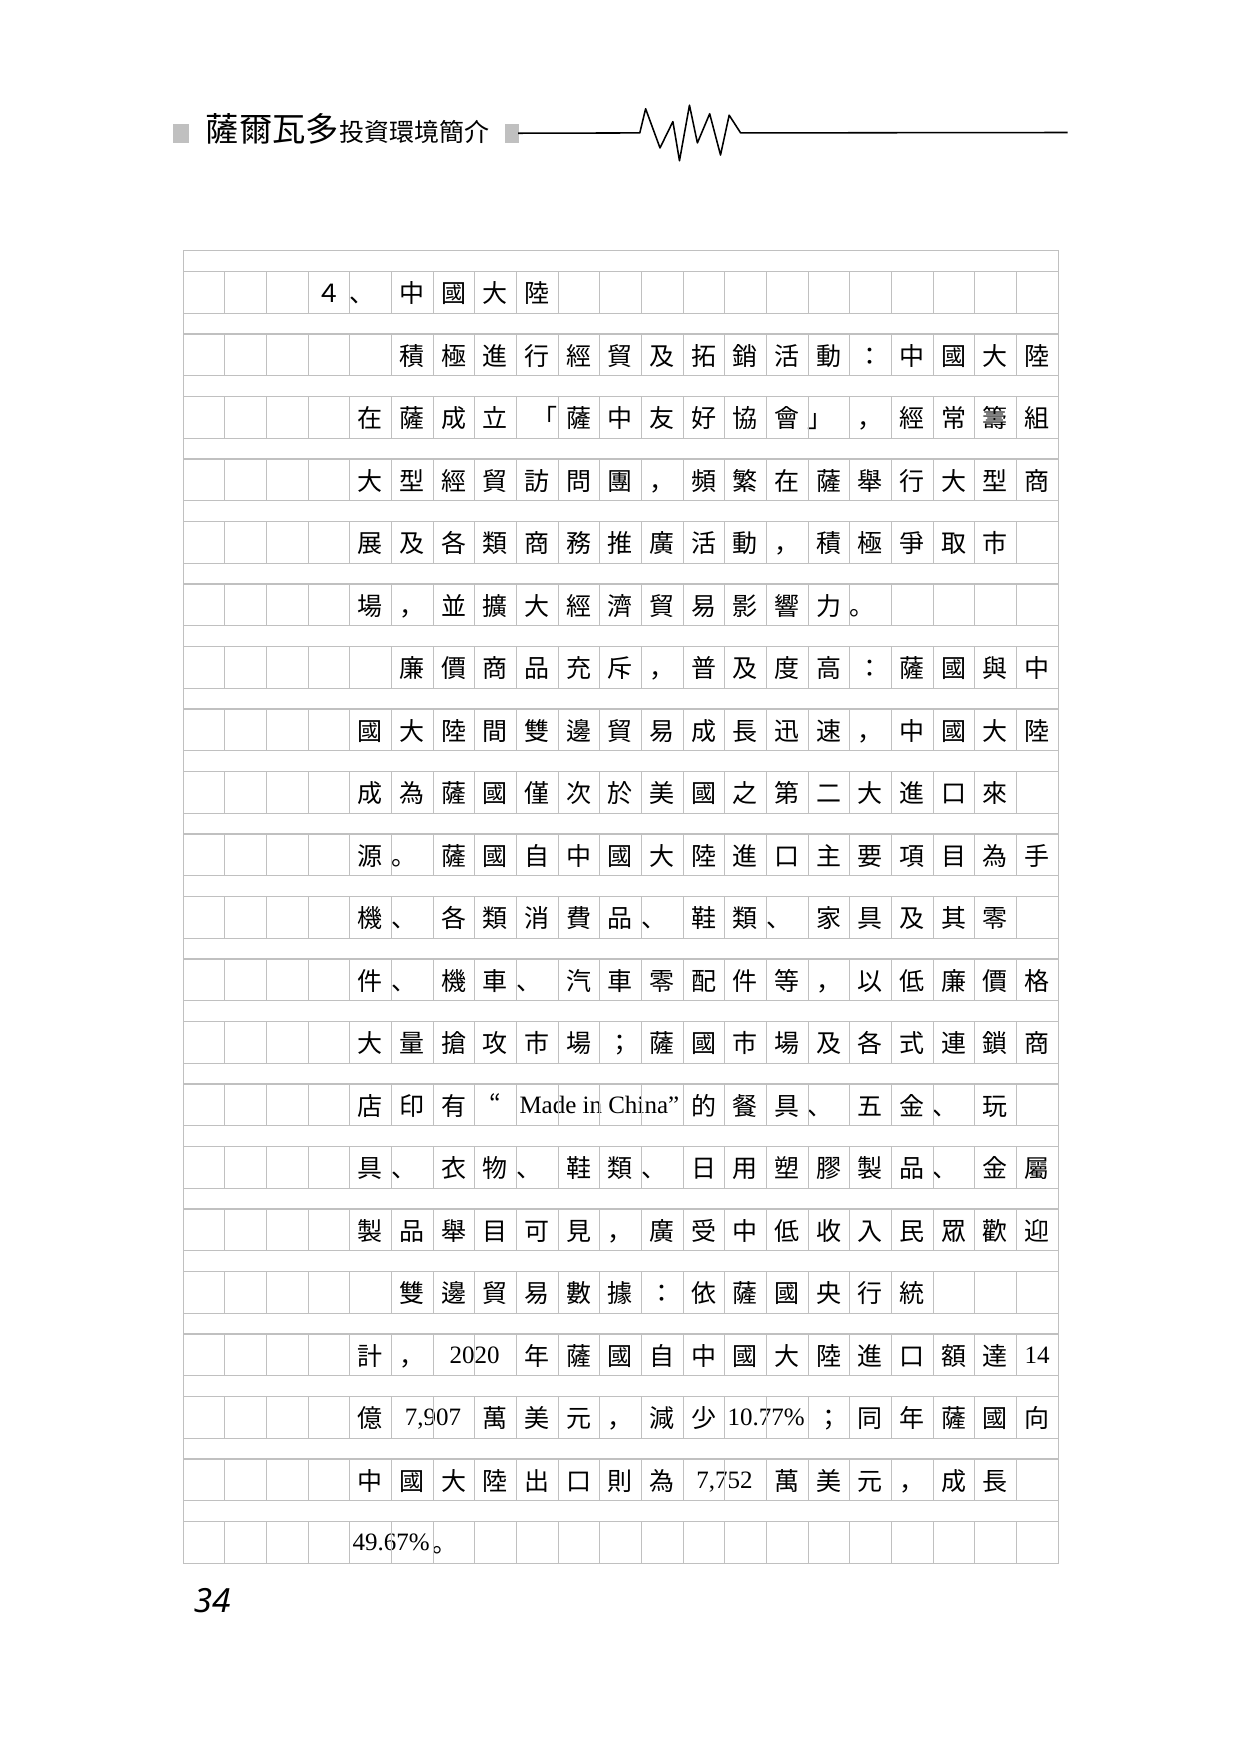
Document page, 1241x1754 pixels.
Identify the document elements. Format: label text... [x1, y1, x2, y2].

text [892, 272, 933, 313]
text 積極進行經貿及拓銷活動：中國大陸在薩成立「薩中友好協會」，經常籌組大型經貿訪問團，頻繁在薩舉行大型商展及各類商務推廣活動，積極爭取市場，並擴大經濟貿易影響力。 [434, 335, 474, 375]
text 雙邊貿易數據：依薩國央行統計，2020年薩國自中國大陸進口額達14億7,907萬美元，減少10.77%；同年薩國向中國大陸出口則為7,752萬美元，成長49.67%。 [767, 1522, 808, 1563]
text 雙邊貿易數據：依薩國央行統計，2020年薩國自中國大陸進口額達14億7,907萬美元，減少10.77%；同年薩國向中國大陸出口則為7,752萬美元，成長49.67%。 [330, 1314, 1058, 1333]
text 積極進行經貿及拓銷活動：中國大陸在薩成立「薩中友好協會」，經常籌組大型經貿訪問團，頻繁在薩舉行大型商展及各類商務推廣活動，積極爭取市場，並擴大經濟貿易影響力。 [350, 460, 391, 500]
text 廉價商品充斥，普及度高：薩國與中國大陸間雙邊貿易成長迅速，中國大陸成為薩國僅次於美國之第二大進口來源。薩國自中國大陸進口主要項目為手機、各類消費品、鞋類、家具及其零件、機車、汽車零配件等，以低廉價格大量搶攻市場；薩國市場及各式連鎖商店印有“Made in China”的餐具、五金、玩具、衣物、鞋類、日用塑膠製品、金屬製品舉目可見，廣受中低收入民眾歡迎 [330, 876, 1058, 896]
text 雙邊貿易數據：依薩國央行統計，2020年薩國自中國大陸進口額達14億7,907萬美元，減少10.77%；同年薩國向中國大陸出口則為7,752萬美元，成長49.67%。 [350, 1272, 391, 1313]
text 積極進行經貿及拓銷活動：中國大陸在薩成立「薩中友好協會」，經常籌組大型經貿訪問團，頻繁在薩舉行大型商展及各類商務推廣活動，積極爭取市場，並擴大經濟貿易影響力。 [850, 335, 891, 375]
text 雙邊貿易數據：依薩國央行統計，2020年薩國自中國大陸進口額達14億7,907萬美元，減少10.77%；同年薩國向中國大陸出口則為7,752萬美元，成長49.67%。 [475, 1522, 516, 1563]
text 雙邊貿易數據：依薩國央行統計，2020年薩國自中國大陸進口額達14億7,907萬美元，減少10.77%；同年薩國向中國大陸出口則為7,752萬美元，成長49.67%。 [517, 1397, 558, 1438]
text 積極進行經貿及拓銷活動：中國大陸在薩成立「薩中友好協會」，經常籌組大型經貿訪問團，頻繁在薩舉行大型商展及各類商務推廣活動，積極爭取市場，並擴大經濟貿易影響力。 [642, 397, 683, 438]
text 積極進行經貿及拓銷活動：中國大陸在薩成立「薩中友好協會」，經常籌組大型經貿訪問團，頻繁在薩舉行大型商展及各類商務推廣活動，積極爭取市場，並擴大經濟貿易影響力。 [559, 397, 599, 438]
text 積極進行經貿及拓銷活動：中國大陸在薩成立「薩中友好協會」，經常籌組大型經貿訪問團，頻繁在薩舉行大型商展及各類商務推廣活動，積極爭取市場，並擴大經濟貿易影響力。 [1017, 335, 1058, 375]
text 雙邊貿易數據：依薩國央行統計，2020年薩國自中國大陸進口額達14億7,907萬美元，減少10.77%；同年薩國向中國大陸出口則為7,752萬美元，成長49.67%。 [850, 1522, 891, 1563]
text 廉價商品充斥，普及度高：薩國與中國大陸間雙邊貿易成長迅速，中國大陸成為薩國僅次於美國之第二大進口來源。薩國自中國大陸進口主要項目為手機、各類消費品、鞋類、家具及其零件、機車、汽車零配件等，以低廉價格大量搶攻市場；薩國市場及各式連鎖商店印有“Made in China”的餐具、五金、玩具、衣物、鞋類、日用塑膠製品、金屬製品舉目可見，廣受中低收入民眾歡迎 [330, 1064, 1058, 1083]
text 積極進行經貿及拓銷活動：中國大陸在薩成立「薩中友好協會」，經常籌組大型經貿訪問團，頻繁在薩舉行大型商展及各類商務推廣活動，積極爭取市場，並擴大經濟貿易影響力。 [767, 522, 808, 563]
text [642, 272, 683, 313]
text 國 [434, 272, 474, 313]
text 雙邊貿易數據：依薩國央行統計，2020年薩國自中國大陸進口額達14億7,907萬美元，減少10.77%；同年薩國向中國大陸出口則為7,752萬美元，成長49.67%。 [350, 1397, 391, 1438]
text 廉價商品充斥，普及度高：薩國與中國大陸間雙邊貿易成長迅速，中國大陸成為薩國僅次於美國之第二大進口來源。薩國自中國大陸進口主要項目為手機、各類消費品、鞋類、家具及其零件、機車、汽車零配件等，以低廉價格大量搶攻市場；薩國市場及各式連鎖商店印有“Made in China”的餐具、五金、玩具、衣物、鞋類、日用塑膠製品、金屬製品舉目可見，廣受中低收入民眾歡迎 [330, 626, 1058, 646]
text 積極進行經貿及拓銷活動：中國大陸在薩成立「薩中友好協會」，經常籌組大型經貿訪問團，頻繁在薩舉行大型商展及各類商務推廣活動，積極爭取市場，並擴大經濟貿易影響力。 [850, 585, 891, 625]
text 積極進行經貿及拓銷活動：中國大陸在薩成立「薩中友好協會」，經常籌組大型經貿訪問團，頻繁在薩舉行大型商展及各類商務推廣活動，積極爭取市場，並擴大經濟貿易影響力。 [559, 585, 599, 625]
text 積極進行經貿及拓銷活動：中國大陸在薩成立「薩中友好協會」，經常籌組大型經貿訪問團，頻繁在薩舉行大型商展及各類商務推廣活動，積極爭取市場，並擴大經濟貿易影響力。 [934, 460, 974, 500]
text 雙邊貿易數據：依薩國央行統計，2020年薩國自中國大陸進口額達14億7,907萬美元，減少10.77%；同年薩國向中國大陸出口則為7,752萬美元，成長49.67%。 [642, 1272, 683, 1313]
text 雙邊貿易數據：依薩國央行統計，2020年薩國自中國大陸進口額達14億7,907萬美元，減少10.77%；同年薩國向中國大陸出口則為7,752萬美元，成長49.67%。 [642, 1522, 683, 1563]
text 雙邊貿易數據：依薩國央行統計，2020年薩國自中國大陸進口額達14億7,907萬美元，減少10.77%；同年薩國向中國大陸出口則為7,752萬美元，成長49.67%。 [767, 1397, 808, 1438]
text 廉價商品充斥，普及度高：薩國與中國大陸間雙邊貿易成長迅速，中國大陸成為薩國僅次於美國之第二大進口來源。薩國自中國大陸進口主要項目為手機、各類消費品、鞋類、家具及其零件、機車、汽車零配件等，以低廉價格大量搶攻市場；薩國市場及各式連鎖商店印有“Made in China”的餐具、五金、玩具、衣物、鞋類、日用塑膠製品、金屬製品舉目可見，廣受中低收入民眾歡迎 [330, 1126, 1058, 1146]
text 積極進行經貿及拓銷活動：中國大陸在薩成立「薩中友好協會」，經常籌組大型經貿訪問團，頻繁在薩舉行大型商展及各類商務推廣活動，積極爭取市場，並擴大經濟貿易影響力。 [559, 335, 599, 375]
text 積極進行經貿及拓銷活動：中國大陸在薩成立「薩中友好協會」，經常籌組大型經貿訪問團，頻繁在薩舉行大型商展及各類商務推廣活動，積極爭取市場，並擴大經濟貿易影響力。 [975, 397, 1016, 438]
text 廉價商品充斥，普及度高：薩國與中國大陸間雙邊貿易成長迅速，中國大陸成為薩國僅次於美國之第二大進口來源。薩國自中國大陸進口主要項目為手機、各類消費品、鞋類、家具及其零件、機車、汽車零配件等，以低廉價格大量搶攻市場；薩國市場及各式連鎖商店印有“Made in China”的餐具、五金、玩具、衣物、鞋類、日用塑膠製品、金屬製品舉目可見，廣受中低收入民眾歡迎 [330, 939, 1058, 958]
text 積極進行經貿及拓銷活動：中國大陸在薩成立「薩中友好協會」，經常籌組大型經貿訪問團，頻繁在薩舉行大型商展及各類商務推廣活動，積極爭取市場，並擴大經濟貿易影響力。 [475, 397, 516, 438]
text 積極進行經貿及拓銷活動：中國大陸在薩成立「薩中友好協會」，經常籌組大型經貿訪問團，頻繁在薩舉行大型商展及各類商務推廣活動，積極爭取市場，並擴大經濟貿易影響力。 [434, 460, 474, 500]
text 雙邊貿易數據：依薩國央行統計，2020年薩國自中國大陸進口額達14億7,907萬美元，減少10.77%；同年薩國向中國大陸出口則為7,752萬美元，成長49.67%。 [725, 1397, 766, 1438]
text 陸 [517, 272, 558, 313]
text 積極進行經貿及拓銷活動：中國大陸在薩成立「薩中友好協會」，經常籌組大型經貿訪問團，頻繁在薩舉行大型商展及各類商務推廣活動，積極爭取市場，並擴大經濟貿易影響力。 [892, 335, 933, 375]
text 積極進行經貿及拓銷活動：中國大陸在薩成立「薩中友好協會」，經常籌組大型經貿訪問團，頻繁在薩舉行大型商展及各類商務推廣活動，積極爭取市場，並擴大經濟貿易影響力。 [392, 460, 433, 500]
text 積極進行經貿及拓銷活動：中國大陸在薩成立「薩中友好協會」，經常籌組大型經貿訪問團，頻繁在薩舉行大型商展及各類商務推廣活動，積極爭取市場，並擴大經濟貿易影響力。 [600, 397, 641, 438]
text 積極進行經貿及拓銷活動：中國大陸在薩成立「薩中友好協會」，經常籌組大型經貿訪問團，頻繁在薩舉行大型商展及各類商務推廣活動，積極爭取市場，並擴大經濟貿易影響力。 [975, 585, 1016, 625]
text 積極進行經貿及拓銷活動：中國大陸在薩成立「薩中友好協會」，經常籌組大型經貿訪問團，頻繁在薩舉行大型商展及各類商務推廣活動，積極爭取市場，並擴大經濟貿易影響力。 [809, 460, 849, 500]
text 積極進行經貿及拓銷活動：中國大陸在薩成立「薩中友好協會」，經常籌組大型經貿訪問團，頻繁在薩舉行大型商展及各類商務推廣活動，積極爭取市場，並擴大經濟貿易影響力。 [350, 585, 391, 625]
text 雙邊貿易數據：依薩國央行統計，2020年薩國自中國大陸進口額達14億7,907萬美元，減少10.77%；同年薩國向中國大陸出口則為7,752萬美元，成長49.67%。 [975, 1272, 1016, 1313]
text 雙邊貿易數據：依薩國央行統計，2020年薩國自中國大陸進口額達14億7,907萬美元，減少10.77%；同年薩國向中國大陸出口則為7,752萬美元，成長49.67%。 [850, 1272, 891, 1313]
text 積極進行經貿及拓銷活動：中國大陸在薩成立「薩中友好協會」，經常籌組大型經貿訪問團，頻繁在薩舉行大型商展及各類商務推廣活動，積極爭取市場，並擴大經濟貿易影響力。 [892, 522, 933, 563]
text 積極進行經貿及拓銷活動：中國大陸在薩成立「薩中友好協會」，經常籌組大型經貿訪問團，頻繁在薩舉行大型商展及各類商務推廣活動，積極爭取市場，並擴大經濟貿易影響力。 [725, 585, 766, 625]
text 積極進行經貿及拓銷活動：中國大陸在薩成立「薩中友好協會」，經常籌組大型經貿訪問團，頻繁在薩舉行大型商展及各類商務推廣活動，積極爭取市場，並擴大經濟貿易影響力。 [600, 460, 641, 500]
text 積極進行經貿及拓銷活動：中國大陸在薩成立「薩中友好協會」，經常籌組大型經貿訪問團，頻繁在薩舉行大型商展及各類商務推廣活動，積極爭取市場，並擴大經濟貿易影響力。 [434, 585, 474, 625]
text 雙邊貿易數據：依薩國央行統計，2020年薩國自中國大陸進口額達14億7,907萬美元，減少10.77%；同年薩國向中國大陸出口則為7,752萬美元，成長49.67%。 [1017, 1272, 1058, 1313]
text 積極進行經貿及拓銷活動：中國大陸在薩成立「薩中友好協會」，經常籌組大型經貿訪問團，頻繁在薩舉行大型商展及各類商務推廣活動，積極爭取市場，並擴大經濟貿易影響力。 [517, 460, 558, 500]
text 雙邊貿易數據：依薩國央行統計，2020年薩國自中國大陸進口額達14億7,907萬美元，減少10.77%；同年薩國向中國大陸出口則為7,752萬美元，成長49.67%。 [600, 1272, 641, 1313]
text 雙邊貿易數據：依薩國央行統計，2020年薩國自中國大陸進口額達14億7,907萬美元，減少10.77%；同年薩國向中國大陸出口則為7,752萬美元，成長49.67%。 [350, 1522, 391, 1563]
text 雙邊貿易數據：依薩國央行統計，2020年薩國自中國大陸進口額達14億7,907萬美元，減少10.77%；同年薩國向中國大陸出口則為7,752萬美元，成長49.67%。 [392, 1397, 433, 1438]
text 雙邊貿易數據：依薩國央行統計，2020年薩國自中國大陸進口額達14億7,907萬美元，減少10.77%；同年薩國向中國大陸出口則為7,752萬美元，成長49.67%。 [892, 1272, 933, 1313]
text 積極進行經貿及拓銷活動：中國大陸在薩成立「薩中友好協會」，經常籌組大型經貿訪問團，頻繁在薩舉行大型商展及各類商務推廣活動，積極爭取市場，並擴大經濟貿易影響力。 [1017, 585, 1058, 625]
text [934, 272, 974, 313]
text 雙邊貿易數據：依薩國央行統計，2020年薩國自中國大陸進口額達14億7,907萬美元，減少10.77%；同年薩國向中國大陸出口則為7,752萬美元，成長49.67%。 [1017, 1397, 1058, 1438]
text [600, 272, 641, 313]
text 雙邊貿易數據：依薩國央行統計，2020年薩國自中國大陸進口額達14億7,907萬美元，減少10.77%；同年薩國向中國大陸出口則為7,752萬美元，成長49.67%。 [475, 1272, 516, 1313]
text 積極進行經貿及拓銷活動：中國大陸在薩成立「薩中友好協會」，經常籌組大型經貿訪問團，頻繁在薩舉行大型商展及各類商務推廣活動，積極爭取市場，並擴大經濟貿易影響力。 [809, 585, 849, 625]
text 積極進行經貿及拓銷活動：中國大陸在薩成立「薩中友好協會」，經常籌組大型經貿訪問團，頻繁在薩舉行大型商展及各類商務推廣活動，積極爭取市場，並擴大經濟貿易影響力。 [684, 397, 724, 438]
text 積極進行經貿及拓銷活動：中國大陸在薩成立「薩中友好協會」，經常籌組大型經貿訪問團，頻繁在薩舉行大型商展及各類商務推廣活動，積極爭取市場，並擴大經濟貿易影響力。 [975, 522, 1016, 563]
text 雙邊貿易數據：依薩國央行統計，2020年薩國自中國大陸進口額達14億7,907萬美元，減少10.77%；同年薩國向中國大陸出口則為7,752萬美元，成長49.67%。 [975, 1522, 1016, 1563]
text 積極進行經貿及拓銷活動：中國大陸在薩成立「薩中友好協會」，經常籌組大型經貿訪問團，頻繁在薩舉行大型商展及各類商務推廣活動，積極爭取市場，並擴大經濟貿易影響力。 [934, 585, 974, 625]
text 雙邊貿易數據：依薩國央行統計，2020年薩國自中國大陸進口額達14億7,907萬美元，減少10.77%；同年薩國向中國大陸出口則為7,752萬美元，成長49.67%。 [725, 1522, 766, 1563]
text 積極進行經貿及拓銷活動：中國大陸在薩成立「薩中友好協會」，經常籌組大型經貿訪問團，頻繁在薩舉行大型商展及各類商務推廣活動，積極爭取市場，並擴大經濟貿易影響力。 [975, 335, 1016, 375]
text 雙邊貿易數據：依薩國央行統計，2020年薩國自中國大陸進口額達14億7,907萬美元，減少10.77%；同年薩國向中國大陸出口則為7,752萬美元，成長49.67%。 [475, 1397, 516, 1438]
text 雙邊貿易數據：依薩國央行統計，2020年薩國自中國大陸進口額達14億7,907萬美元，減少10.77%；同年薩國向中國大陸出口則為7,752萬美元，成長49.67%。 [392, 1272, 433, 1313]
text 積極進行經貿及拓銷活動：中國大陸在薩成立「薩中友好協會」，經常籌組大型經貿訪問團，頻繁在薩舉行大型商展及各類商務推廣活動，積極爭取市場，並擴大經濟貿易影響力。 [642, 460, 683, 500]
text 積極進行經貿及拓銷活動：中國大陸在薩成立「薩中友好協會」，經常籌組大型經貿訪問團，頻繁在薩舉行大型商展及各類商務推廣活動，積極爭取市場，並擴大經濟貿易影響力。 [725, 460, 766, 500]
text 積極進行經貿及拓銷活動：中國大陸在薩成立「薩中友好協會」，經常籌組大型經貿訪問團，頻繁在薩舉行大型商展及各類商務推廣活動，積極爭取市場，並擴大經濟貿易影響力。 [392, 335, 433, 375]
text 雙邊貿易數據：依薩國央行統計，2020年薩國自中國大陸進口額達14億7,907萬美元，減少10.77%；同年薩國向中國大陸出口則為7,752萬美元，成長49.67%。 [517, 1522, 558, 1563]
text 積極進行經貿及拓銷活動：中國大陸在薩成立「薩中友好協會」，經常籌組大型經貿訪問團，頻繁在薩舉行大型商展及各類商務推廣活動，積極爭取市場，並擴大經濟貿易影響力。 [559, 522, 599, 563]
text 中 [392, 272, 433, 313]
text 積極進行經貿及拓銷活動：中國大陸在薩成立「薩中友好協會」，經常籌組大型經貿訪問團，頻繁在薩舉行大型商展及各類商務推廣活動，積極爭取市場，並擴大經濟貿易影響力。 [475, 335, 516, 375]
text 積極進行經貿及拓銷活動：中國大陸在薩成立「薩中友好協會」，經常籌組大型經貿訪問團，頻繁在薩舉行大型商展及各類商務推廣活動，積極爭取市場，並擴大經濟貿易影響力。 [642, 585, 683, 625]
text 積極進行經貿及拓銷活動：中國大陸在薩成立「薩中友好協會」，經常籌組大型經貿訪問團，頻繁在薩舉行大型商展及各類商務推廣活動，積極爭取市場，並擴大經濟貿易影響力。 [1017, 522, 1058, 563]
text 積極進行經貿及拓銷活動：中國大陸在薩成立「薩中友好協會」，經常籌組大型經貿訪問團，頻繁在薩舉行大型商展及各類商務推廣活動，積極爭取市場，並擴大經濟貿易影響力。 [850, 460, 891, 500]
text 積極進行經貿及拓銷活動：中國大陸在薩成立「薩中友好協會」，經常籌組大型經貿訪問團，頻繁在薩舉行大型商展及各類商務推廣活動，積極爭取市場，並擴大經濟貿易影響力。 [809, 522, 849, 563]
text 雙邊貿易數據：依薩國央行統計，2020年薩國自中國大陸進口額達14億7,907萬美元，減少10.77%；同年薩國向中國大陸出口則為7,752萬美元，成長49.67%。 [330, 1439, 1058, 1458]
text [975, 272, 1016, 313]
text 積極進行經貿及拓銷活動：中國大陸在薩成立「薩中友好協會」，經常籌組大型經貿訪問團，頻繁在薩舉行大型商展及各類商務推廣活動，積極爭取市場，並擴大經濟貿易影響力。 [767, 397, 808, 438]
text 雙邊貿易數據：依薩國央行統計，2020年薩國自中國大陸進口額達14億7,907萬美元，減少10.77%；同年薩國向中國大陸出口則為7,752萬美元，成長49.67%。 [330, 1376, 1058, 1396]
text 積極進行經貿及拓銷活動：中國大陸在薩成立「薩中友好協會」，經常籌組大型經貿訪問團，頻繁在薩舉行大型商展及各類商務推廣活動，積極爭取市場，並擴大經濟貿易影響力。 [392, 585, 433, 625]
text 積極進行經貿及拓銷活動：中國大陸在薩成立「薩中友好協會」，經常籌組大型經貿訪問團，頻繁在薩舉行大型商展及各類商務推廣活動，積極爭取市場，並擴大經濟貿易影響力。 [725, 397, 766, 438]
text 廉價商品充斥，普及度高：薩國與中國大陸間雙邊貿易成長迅速，中國大陸成為薩國僅次於美國之第二大進口來源。薩國自中國大陸進口主要項目為手機、各類消費品、鞋類、家具及其零件、機車、汽車零配件等，以低廉價格大量搶攻市場；薩國市場及各式連鎖商店印有“Made in China”的餐具、五金、玩具、衣物、鞋類、日用塑膠製品、金屬製品舉目可見，廣受中低收入民眾歡迎 [330, 689, 1058, 708]
text 廉價商品充斥，普及度高：薩國與中國大陸間雙邊貿易成長迅速，中國大陸成為薩國僅次於美國之第二大進口來源。薩國自中國大陸進口主要項目為手機、各類消費品、鞋類、家具及其零件、機車、汽車零配件等，以低廉價格大量搶攻市場；薩國市場及各式連鎖商店印有“Made in China”的餐具、五金、玩具、衣物、鞋類、日用塑膠製品、金屬製品舉目可見，廣受中低收入民眾歡迎 [330, 1189, 1058, 1208]
text [809, 272, 849, 313]
text ４ [309, 272, 349, 313]
text 雙邊貿易數據：依薩國央行統計，2020年薩國自中國大陸進口額達14億7,907萬美元，減少10.77%；同年薩國向中國大陸出口則為7,752萬美元，成長49.67%。 [892, 1522, 933, 1563]
text 積極進行經貿及拓銷活動：中國大陸在薩成立「薩中友好協會」，經常籌組大型經貿訪問團，頻繁在薩舉行大型商展及各類商務推廣活動，積極爭取市場，並擴大經濟貿易影響力。 [934, 522, 974, 563]
text 積極進行經貿及拓銷活動：中國大陸在薩成立「薩中友好協會」，經常籌組大型經貿訪問團，頻繁在薩舉行大型商展及各類商務推廣活動，積極爭取市場，並擴大經濟貿易影響力。 [892, 397, 933, 438]
text 雙邊貿易數據：依薩國央行統計，2020年薩國自中國大陸進口額達14億7,907萬美元，減少10.77%；同年薩國向中國大陸出口則為7,752萬美元，成長49.67%。 [330, 1501, 1058, 1521]
text 雙邊貿易數據：依薩國央行統計，2020年薩國自中國大陸進口額達14億7,907萬美元，減少10.77%；同年薩國向中國大陸出口則為7,752萬美元，成長49.67%。 [892, 1397, 933, 1438]
text 雙邊貿易數據：依薩國央行統計，2020年薩國自中國大陸進口額達14億7,907萬美元，減少10.77%；同年薩國向中國大陸出口則為7,752萬美元，成長49.67%。 [330, 1251, 1058, 1271]
text 積極進行經貿及拓銷活動：中國大陸在薩成立「薩中友好協會」，經常籌組大型經貿訪問團，頻繁在薩舉行大型商展及各類商務推廣活動，積極爭取市場，並擴大經濟貿易影響力。 [330, 564, 1058, 583]
text 積極進行經貿及拓銷活動：中國大陸在薩成立「薩中友好協會」，經常籌組大型經貿訪問團，頻繁在薩舉行大型商展及各類商務推廣活動，積極爭取市場，並擴大經濟貿易影響力。 [809, 335, 849, 375]
text 積極進行經貿及拓銷活動：中國大陸在薩成立「薩中友好協會」，經常籌組大型經貿訪問團，頻繁在薩舉行大型商展及各類商務推廣活動，積極爭取市場，並擴大經濟貿易影響力。 [475, 585, 516, 625]
text 積極進行經貿及拓銷活動：中國大陸在薩成立「薩中友好協會」，經常籌組大型經貿訪問團，頻繁在薩舉行大型商展及各類商務推廣活動，積極爭取市場，並擴大經濟貿易影響力。 [517, 397, 558, 438]
text 雙邊貿易數據：依薩國央行統計，2020年薩國自中國大陸進口額達14億7,907萬美元，減少10.77%；同年薩國向中國大陸出口則為7,752萬美元，成長49.67%。 [642, 1397, 683, 1438]
text [281, 251, 1058, 271]
text 積極進行經貿及拓銷活動：中國大陸在薩成立「薩中友好協會」，經常籌組大型經貿訪問團，頻繁在薩舉行大型商展及各類商務推廣活動，積極爭取市場，並擴大經濟貿易影響力。 [517, 585, 558, 625]
text 積極進行經貿及拓銷活動：中國大陸在薩成立「薩中友好協會」，經常籌組大型經貿訪問團，頻繁在薩舉行大型商展及各類商務推廣活動，積極爭取市場，並擴大經濟貿易影響力。 [725, 335, 766, 375]
text [1017, 272, 1058, 313]
text [281, 272, 308, 313]
text 積極進行經貿及拓銷活動：中國大陸在薩成立「薩中友好協會」，經常籌組大型經貿訪問團，頻繁在薩舉行大型商展及各類商務推廣活動，積極爭取市場，並擴大經濟貿易影響力。 [684, 522, 724, 563]
text 積極進行經貿及拓銷活動：中國大陸在薩成立「薩中友好協會」，經常籌組大型經貿訪問團，頻繁在薩舉行大型商展及各類商務推廣活動，積極爭取市場，並擴大經濟貿易影響力。 [392, 397, 433, 438]
text 雙邊貿易數據：依薩國央行統計，2020年薩國自中國大陸進口額達14億7,907萬美元，減少10.77%；同年薩國向中國大陸出口則為7,752萬美元，成長49.67%。 [517, 1272, 558, 1313]
text [767, 272, 808, 313]
text 積極進行經貿及拓銷活動：中國大陸在薩成立「薩中友好協會」，經常籌組大型經貿訪問團，頻繁在薩舉行大型商展及各類商務推廣活動，積極爭取市場，並擴大經濟貿易影響力。 [809, 397, 849, 438]
text 積極進行經貿及拓銷活動：中國大陸在薩成立「薩中友好協會」，經常籌組大型經貿訪問團，頻繁在薩舉行大型商展及各類商務推廣活動，積極爭取市場，並擴大經濟貿易影響力。 [517, 335, 558, 375]
text 積極進行經貿及拓銷活動：中國大陸在薩成立「薩中友好協會」，經常籌組大型經貿訪問團，頻繁在薩舉行大型商展及各類商務推廣活動，積極爭取市場，並擴大經濟貿易影響力。 [684, 585, 724, 625]
text 積極進行經貿及拓銷活動：中國大陸在薩成立「薩中友好協會」，經常籌組大型經貿訪問團，頻繁在薩舉行大型商展及各類商務推廣活動，積極爭取市場，並擴大經濟貿易影響力。 [600, 522, 641, 563]
text 積極進行經貿及拓銷活動：中國大陸在薩成立「薩中友好協會」，經常籌組大型經貿訪問團，頻繁在薩舉行大型商展及各類商務推廣活動，積極爭取市場，並擴大經濟貿易影響力。 [600, 585, 641, 625]
text 積極進行經貿及拓銷活動：中國大陸在薩成立「薩中友好協會」，經常籌組大型經貿訪問團，頻繁在薩舉行大型商展及各類商務推廣活動，積極爭取市場，並擴大經濟貿易影響力。 [350, 397, 391, 438]
text [725, 272, 766, 313]
text [850, 272, 891, 313]
text 廉價商品充斥，普及度高：薩國與中國大陸間雙邊貿易成長迅速，中國大陸成為薩國僅次於美國之第二大進口來源。薩國自中國大陸進口主要項目為手機、各類消費品、鞋類、家具及其零件、機車、汽車零配件等，以低廉價格大量搶攻市場；薩國市場及各式連鎖商店印有“Made in China”的餐具、五金、玩具、衣物、鞋類、日用塑膠製品、金屬製品舉目可見，廣受中低收入民眾歡迎 [330, 751, 1058, 771]
text 積極進行經貿及拓銷活動：中國大陸在薩成立「薩中友好協會」，經常籌組大型經貿訪問團，頻繁在薩舉行大型商展及各類商務推廣活動，積極爭取市場，並擴大經濟貿易影響力。 [600, 335, 641, 375]
text [684, 272, 724, 313]
text 積極進行經貿及拓銷活動：中國大陸在薩成立「薩中友好協會」，經常籌組大型經貿訪問團，頻繁在薩舉行大型商展及各類商務推廣活動，積極爭取市場，並擴大經濟貿易影響力。 [392, 522, 433, 563]
text 大 [475, 272, 516, 313]
text 積極進行經貿及拓銷活動：中國大陸在薩成立「薩中友好協會」，經常籌組大型經貿訪問團，頻繁在薩舉行大型商展及各類商務推廣活動，積極爭取市場，並擴大經濟貿易影響力。 [434, 397, 474, 438]
text 積極進行經貿及拓銷活動：中國大陸在薩成立「薩中友好協會」，經常籌組大型經貿訪問團，頻繁在薩舉行大型商展及各類商務推廣活動，積極爭取市場，並擴大經濟貿易影響力。 [330, 376, 1058, 396]
text 積極進行經貿及拓銷活動：中國大陸在薩成立「薩中友好協會」，經常籌組大型經貿訪問團，頻繁在薩舉行大型商展及各類商務推廣活動，積極爭取市場，並擴大經濟貿易影響力。 [725, 522, 766, 563]
text 積極進行經貿及拓銷活動：中國大陸在薩成立「薩中友好協會」，經常籌組大型經貿訪問團，頻繁在薩舉行大型商展及各類商務推廣活動，積極爭取市場，並擴大經濟貿易影響力。 [1017, 460, 1058, 500]
text 積極進行經貿及拓銷活動：中國大陸在薩成立「薩中友好協會」，經常籌組大型經貿訪問團，頻繁在薩舉行大型商展及各類商務推廣活動，積極爭取市場，並擴大經濟貿易影響力。 [330, 314, 1058, 333]
text 積極進行經貿及拓銷活動：中國大陸在薩成立「薩中友好協會」，經常籌組大型經貿訪問團，頻繁在薩舉行大型商展及各類商務推廣活動，積極爭取市場，並擴大經濟貿易影響力。 [975, 460, 1016, 500]
text 積極進行經貿及拓銷活動：中國大陸在薩成立「薩中友好協會」，經常籌組大型經貿訪問團，頻繁在薩舉行大型商展及各類商務推廣活動，積極爭取市場，並擴大經濟貿易影響力。 [850, 522, 891, 563]
text 積極進行經貿及拓銷活動：中國大陸在薩成立「薩中友好協會」，經常籌組大型經貿訪問團，頻繁在薩舉行大型商展及各類商務推廣活動，積極爭取市場，並擴大經濟貿易影響力。 [642, 335, 683, 375]
text [559, 272, 599, 313]
text 積極進行經貿及拓銷活動：中國大陸在薩成立「薩中友好協會」，經常籌組大型經貿訪問團，頻繁在薩舉行大型商展及各類商務推廣活動，積極爭取市場，並擴大經濟貿易影響力。 [642, 522, 683, 563]
text 積極進行經貿及拓銷活動：中國大陸在薩成立「薩中友好協會」，經常籌組大型經貿訪問團，頻繁在薩舉行大型商展及各類商務推廣活動，積極爭取市場，並擴大經濟貿易影響力。 [684, 335, 724, 375]
text 積極進行經貿及拓銷活動：中國大陸在薩成立「薩中友好協會」，經常籌組大型經貿訪問團，頻繁在薩舉行大型商展及各類商務推廣活動，積極爭取市場，並擴大經濟貿易影響力。 [892, 585, 933, 625]
text 積極進行經貿及拓銷活動：中國大陸在薩成立「薩中友好協會」，經常籌組大型經貿訪問團，頻繁在薩舉行大型商展及各類商務推廣活動，積極爭取市場，並擴大經濟貿易影響力。 [559, 460, 599, 500]
text 積極進行經貿及拓銷活動：中國大陸在薩成立「薩中友好協會」，經常籌組大型經貿訪問團，頻繁在薩舉行大型商展及各類商務推廣活動，積極爭取市場，並擴大經濟貿易影響力。 [684, 460, 724, 500]
text 積極進行經貿及拓銷活動：中國大陸在薩成立「薩中友好協會」，經常籌組大型經貿訪問團，頻繁在薩舉行大型商展及各類商務推廣活動，積極爭取市場，並擴大經濟貿易影響力。 [475, 522, 516, 563]
text 廉價商品充斥，普及度高：薩國與中國大陸間雙邊貿易成長迅速，中國大陸成為薩國僅次於美國之第二大進口來源。薩國自中國大陸進口主要項目為手機、各類消費品、鞋類、家具及其零件、機車、汽車零配件等，以低廉價格大量搶攻市場；薩國市場及各式連鎖商店印有“Made in China”的餐具、五金、玩具、衣物、鞋類、日用塑膠製品、金屬製品舉目可見，廣受中低收入民眾歡迎 [330, 1001, 1058, 1021]
text 積極進行經貿及拓銷活動：中國大陸在薩成立「薩中友好協會」，經常籌組大型經貿訪問團，頻繁在薩舉行大型商展及各類商務推廣活動，積極爭取市場，並擴大經濟貿易影響力。 [767, 460, 808, 500]
text 、 [350, 272, 391, 313]
text 積極進行經貿及拓銷活動：中國大陸在薩成立「薩中友好協會」，經常籌組大型經貿訪問團，頻繁在薩舉行大型商展及各類商務推廣活動，積極爭取市場，並擴大經濟貿易影響力。 [767, 335, 808, 375]
text 積極進行經貿及拓銷活動：中國大陸在薩成立「薩中友好協會」，經常籌組大型經貿訪問團，頻繁在薩舉行大型商展及各類商務推廣活動，積極爭取市場，並擴大經濟貿易影響力。 [434, 522, 474, 563]
text 雙邊貿易數據：依薩國央行統計，2020年薩國自中國大陸進口額達14億7,907萬美元，減少10.77%；同年薩國向中國大陸出口則為7,752萬美元，成長49.67%。 [1017, 1522, 1058, 1563]
text 積極進行經貿及拓銷活動：中國大陸在薩成立「薩中友好協會」，經常籌組大型經貿訪問團，頻繁在薩舉行大型商展及各類商務推廣活動，積極爭取市場，並擴大經濟貿易影響力。 [934, 335, 974, 375]
text 積極進行經貿及拓銷活動：中國大陸在薩成立「薩中友好協會」，經常籌組大型經貿訪問團，頻繁在薩舉行大型商展及各類商務推廣活動，積極爭取市場，並擴大經濟貿易影響力。 [892, 460, 933, 500]
text 積極進行經貿及拓銷活動：中國大陸在薩成立「薩中友好協會」，經常籌組大型經貿訪問團，頻繁在薩舉行大型商展及各類商務推廣活動，積極爭取市場，並擴大經濟貿易影響力。 [475, 460, 516, 500]
text 雙邊貿易數據：依薩國央行統計，2020年薩國自中國大陸進口額達14億7,907萬美元，減少10.77%；同年薩國向中國大陸出口則為7,752萬美元，成長49.67%。 [767, 1272, 808, 1313]
text 積極進行經貿及拓銷活動：中國大陸在薩成立「薩中友好協會」，經常籌組大型經貿訪問團，頻繁在薩舉行大型商展及各類商務推廣活動，積極爭取市場，並擴大經濟貿易影響力。 [350, 522, 391, 563]
text 積極進行經貿及拓銷活動：中國大陸在薩成立「薩中友好協會」，經常籌組大型經貿訪問團，頻繁在薩舉行大型商展及各類商務推廣活動，積極爭取市場，並擴大經濟貿易影響力。 [850, 397, 891, 438]
text 雙邊貿易數據：依薩國央行統計，2020年薩國自中國大陸進口額達14億7,907萬美元，減少10.77%；同年薩國向中國大陸出口則為7,752萬美元，成長49.67%。 [600, 1522, 641, 1563]
text 積極進行經貿及拓銷活動：中國大陸在薩成立「薩中友好協會」，經常籌組大型經貿訪問團，頻繁在薩舉行大型商展及各類商務推廣活動，積極爭取市場，並擴大經濟貿易影響力。 [330, 501, 1058, 521]
text 積極進行經貿及拓銷活動：中國大陸在薩成立「薩中友好協會」，經常籌組大型經貿訪問團，頻繁在薩舉行大型商展及各類商務推廣活動，積極爭取市場，並擴大經濟貿易影響力。 [517, 522, 558, 563]
text 廉價商品充斥，普及度高：薩國與中國大陸間雙邊貿易成長迅速，中國大陸成為薩國僅次於美國之第二大進口來源。薩國自中國大陸進口主要項目為手機、各類消費品、鞋類、家具及其零件、機車、汽車零配件等，以低廉價格大量搶攻市場；薩國市場及各式連鎖商店印有“Made in China”的餐具、五金、玩具、衣物、鞋類、日用塑膠製品、金屬製品舉目可見，廣受中低收入民眾歡迎 [330, 814, 1058, 833]
text 積極進行經貿及拓銷活動：中國大陸在薩成立「薩中友好協會」，經常籌組大型經貿訪問團，頻繁在薩舉行大型商展及各類商務推廣活動，積極爭取市場，並擴大經濟貿易影響力。 [934, 397, 974, 438]
text 雙邊貿易數據：依薩國央行統計，2020年薩國自中國大陸進口額達14億7,907萬美元，減少10.77%；同年薩國向中國大陸出口則為7,752萬美元，成長49.67%。 [850, 1397, 891, 1438]
text 雙邊貿易數據：依薩國央行統計，2020年薩國自中國大陸進口額達14億7,907萬美元，減少10.77%；同年薩國向中國大陸出口則為7,752萬美元，成長49.67%。 [725, 1272, 766, 1313]
text 雙邊貿易數據：依薩國央行統計，2020年薩國自中國大陸進口額達14億7,907萬美元，減少10.77%；同年薩國向中國大陸出口則為7,752萬美元，成長49.67%。 [600, 1397, 641, 1438]
text 雙邊貿易數據：依薩國央行統計，2020年薩國自中國大陸進口額達14億7,907萬美元，減少10.77%；同年薩國向中國大陸出口則為7,752萬美元，成長49.67%。 [392, 1522, 433, 1563]
text 積極進行經貿及拓銷活動：中國大陸在薩成立「薩中友好協會」，經常籌組大型經貿訪問團，頻繁在薩舉行大型商展及各類商務推廣活動，積極爭取市場，並擴大經濟貿易影響力。 [350, 335, 391, 375]
text 積極進行經貿及拓銷活動：中國大陸在薩成立「薩中友好協會」，經常籌組大型經貿訪問團，頻繁在薩舉行大型商展及各類商務推廣活動，積極爭取市場，並擴大經濟貿易影響力。 [1017, 397, 1058, 438]
text 雙邊貿易數據：依薩國央行統計，2020年薩國自中國大陸進口額達14億7,907萬美元，減少10.77%；同年薩國向中國大陸出口則為7,752萬美元，成長49.67%。 [975, 1397, 1016, 1438]
text 積極進行經貿及拓銷活動：中國大陸在薩成立「薩中友好協會」，經常籌組大型經貿訪問團，頻繁在薩舉行大型商展及各類商務推廣活動，積極爭取市場，並擴大經濟貿易影響力。 [767, 585, 808, 625]
text 積極進行經貿及拓銷活動：中國大陸在薩成立「薩中友好協會」，經常籌組大型經貿訪問團，頻繁在薩舉行大型商展及各類商務推廣活動，積極爭取市場，並擴大經濟貿易影響力。 [330, 439, 1058, 458]
